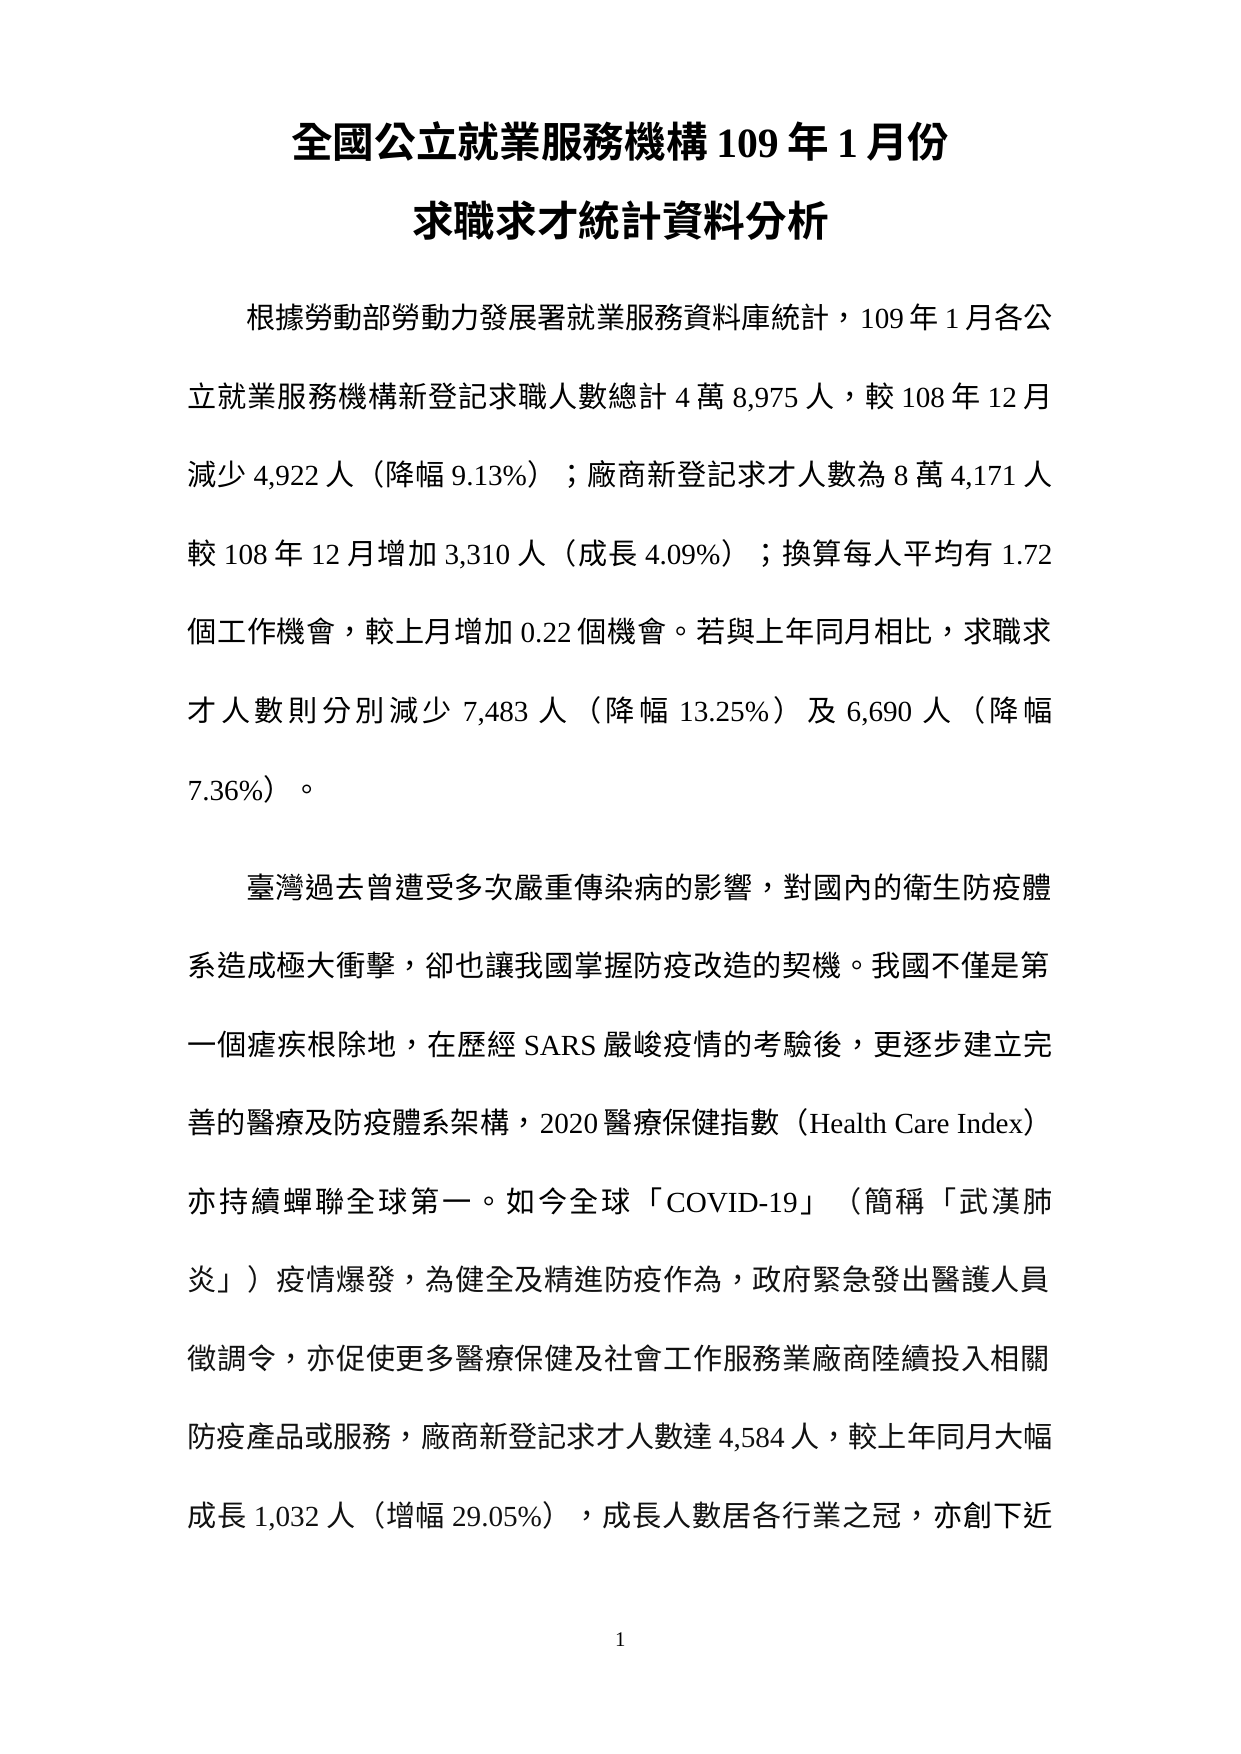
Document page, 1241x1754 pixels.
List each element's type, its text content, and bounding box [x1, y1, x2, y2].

text 臺灣過去曾遭受多次嚴重傳染病的影響，對國內的衛生防疫體系造成極大衝擊，卻也讓我國掌握防疫改造的契機。我國不僅是第一個瘧疾根除地，在歷經SARS嚴峻疫情的考驗後，更逐步建立完善的醫療及防疫體系架構，2020醫療保健指數（Health Care Index）亦持續蟬聯全球第一。如今全球「COVID-19」（簡稱「武漢肺炎」）疫情爆發，為健全及精進防疫作為，政府緊急發出醫護人員徵調令，亦促使更多醫療保健及社會工作服務業廠商陸續投入相關防疫產品或服務，廠商新登記求才人數達4,584人，較上年同月大幅成長1,032人（增幅29.05%），成長人數居各行業之冠，亦創下近 [187, 846, 1053, 1553]
text 根據勞動部勞動力發展署就業服務資料庫統計，109年1月各公立就業服務機構新登記求職人數總計4萬8,975人，較108年12月減少4,922人（降幅9.13%）；廠商新登記求才人數為8萬4,171人，較108年12月增加3,310人（成長4.09%）；換算每人平均有1.72個工作機會，較上月增加0.22個機會。若與上年同月相比，求職求才人數則分別減少7,483人（降幅13.25%）及6,690人（降幅7.36%）。 [187, 277, 1053, 827]
text 求職求才統計資料分析 [187, 179, 1053, 257]
text 全國公立就業服務機構109年1月份 [187, 100, 1053, 179]
